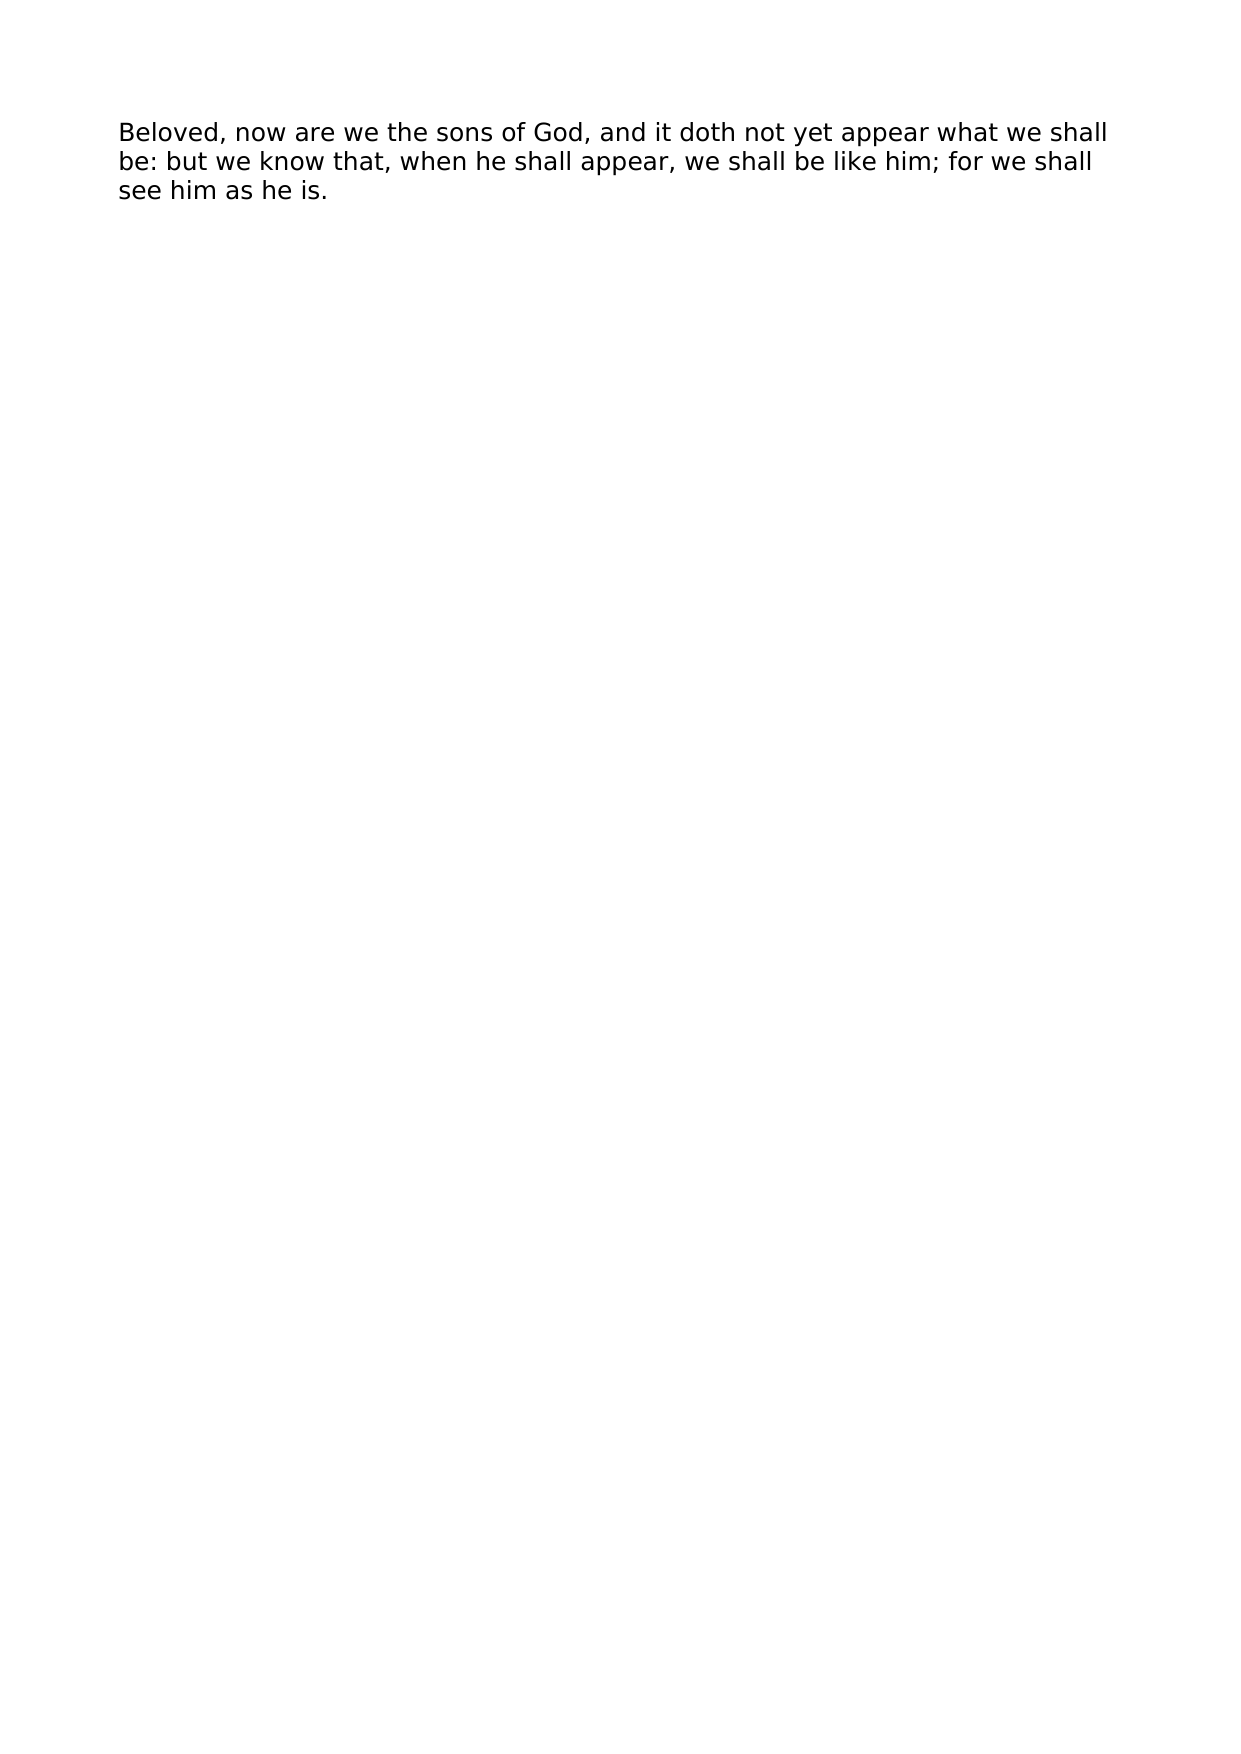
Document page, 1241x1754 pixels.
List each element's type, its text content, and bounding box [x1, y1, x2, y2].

text Beloved, now are we the sons of God, and it doth not yet appear what we shall be: but we know that, when he shall appear, we shall be like him; for we shall see him as he is. [118, 118, 1122, 206]
